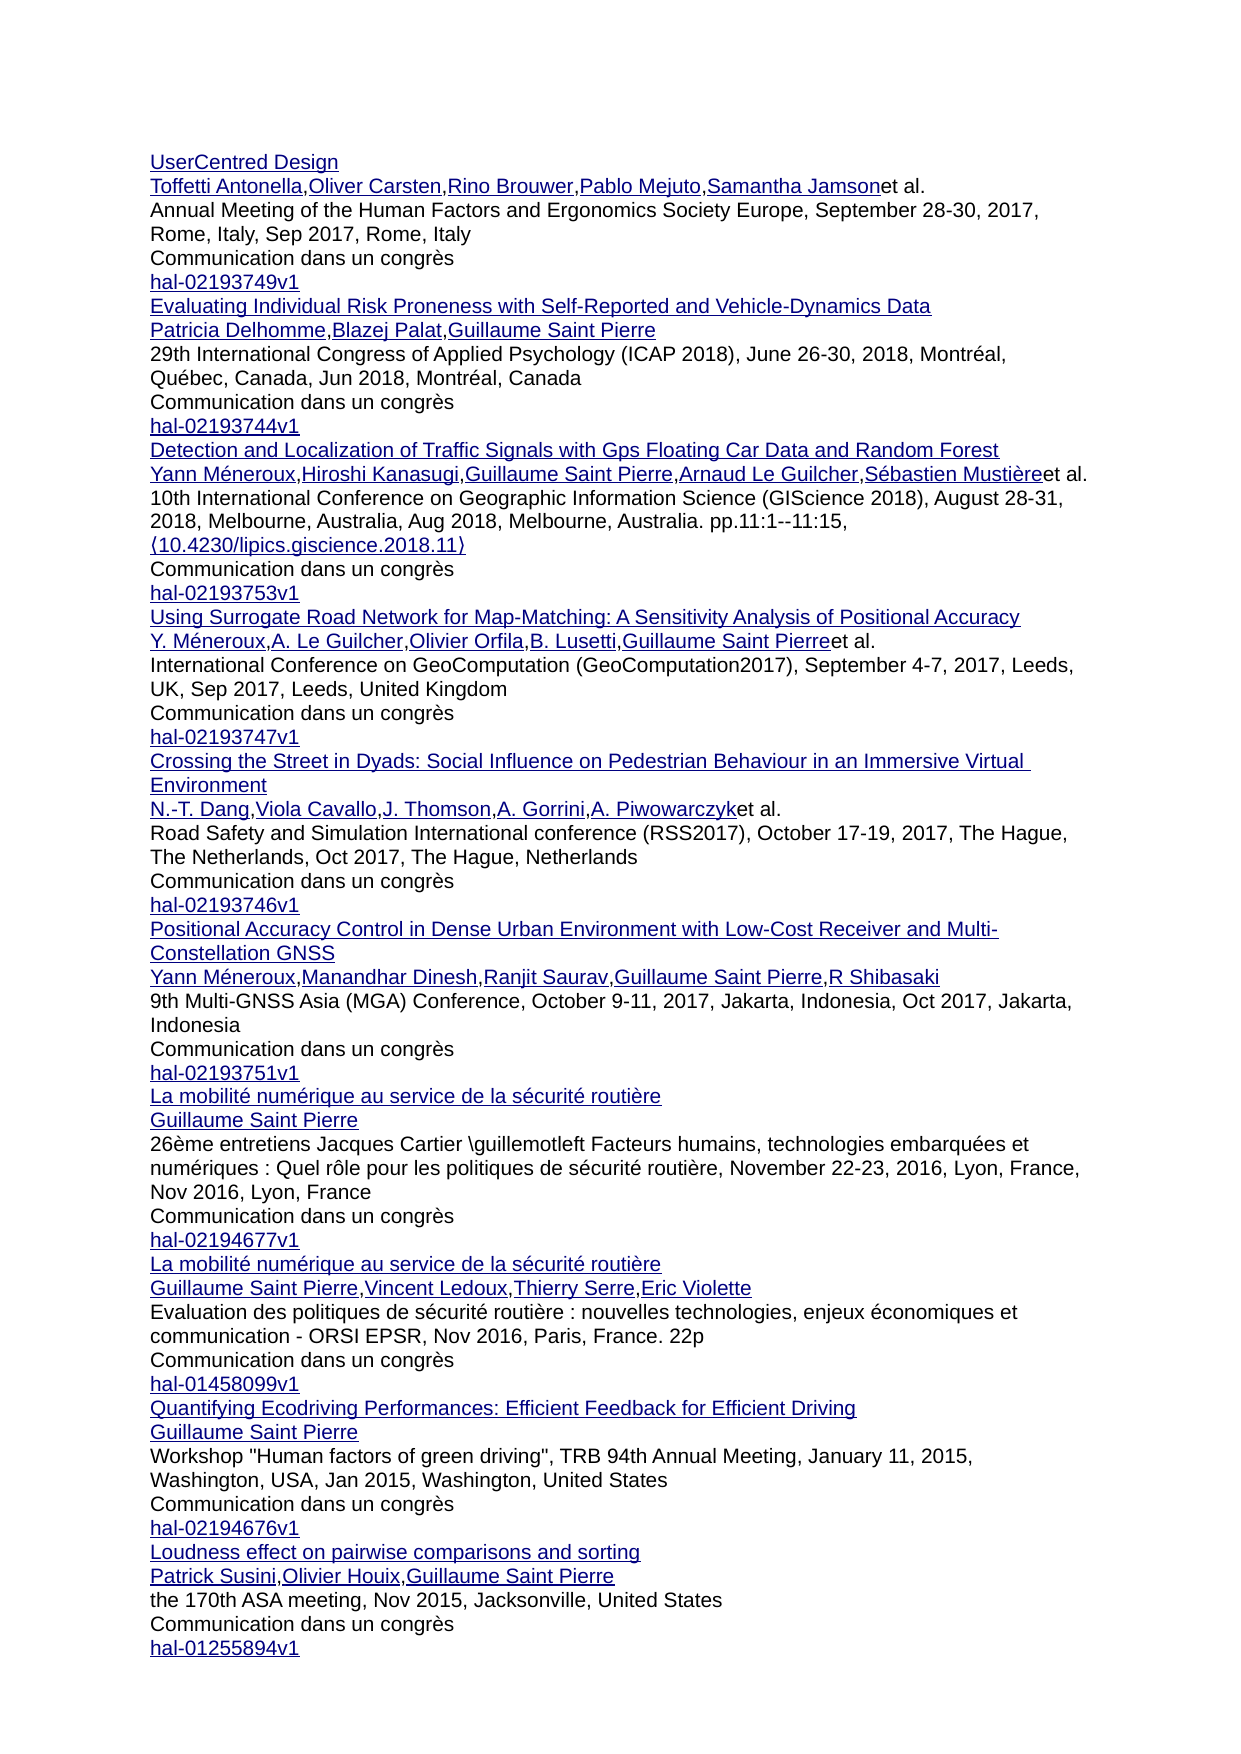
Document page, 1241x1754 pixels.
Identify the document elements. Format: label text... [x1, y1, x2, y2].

table_cell Quantifying Ecodriving Performances: Efficient Feedback for Efficient Driving Guillaume Saint Pierre Workshop "Human factors of green driving", TRB 94th Annual Meeting, January 11, 2015, Washington, USA, Jan 2015, Washington, United States Communication dans un congrès hal-02194676v1 [150, 1396, 1090, 1539]
table_cell Positional Accuracy Control in Dense Urban Environment with Low-Cost Receiver and Multi-Constellation GNSS Yann Méneroux,Manandhar Dinesh,Ranjit Saurav,Guillaume Saint Pierre,R Shibasaki 9th Multi-GNSS Asia (MGA) Conference, October 9-11, 2017, Jakarta, Indonesia, Oct 2017, Jakarta, Indonesia Communication dans un congrès hal-02193751v1 [150, 917, 1090, 1084]
table_cell UserCentred Design Toffetti Antonella,Oliver Carsten,Rino Brouwer,Pablo Mejuto,Samantha Jamsonet al. Annual Meeting of the Human Factors and Ergonomics Society Europe, September 28-30, 2017, Rome, Italy, Sep 2017, Rome, Italy Communication dans un congrès hal-02193749v1 [150, 150, 1090, 294]
table_cell Evaluating Individual Risk Proneness with Self-Reported and Vehicle-Dynamics Data Patricia Delhomme,Blazej Palat,Guillaume Saint Pierre 29th International Congress of Applied Psychology (ICAP 2018), June 26-30, 2018, Montréal, Québec, Canada, Jun 2018, Montréal, Canada Communication dans un congrès hal-02193744v1 [150, 294, 1090, 437]
table_cell Crossing the Street in Dyads: Social Influence on Pedestrian Behaviour in an Immersive Virtual Environment N.-T. Dang,Viola Cavallo,J. Thomson,A. Gorrini,A. Piwowarczyket al. Road Safety and Simulation International conference (RSS2017), October 17-19, 2017, The Hague, The Netherlands, Oct 2017, The Hague, Netherlands Communication dans un congrès hal-02193746v1 [150, 749, 1090, 917]
table_cell Loudness effect on pairwise comparisons and sorting Patrick Susini,Olivier Houix,Guillaume Saint Pierre the 170th ASA meeting, Nov 2015, Jacksonville, United States Communication dans un congrès hal-01255894v1 [150, 1540, 1090, 1659]
table_cell Using Surrogate Road Network for Map-Matching: A Sensitivity Analysis of Positional Accuracy Y. Méneroux,A. Le Guilcher,Olivier Orfila,B. Lusetti,Guillaume Saint Pierreet al. International Conference on GeoComputation (GeoComputation2017), September 4-7, 2017, Leeds, UK, Sep 2017, Leeds, United Kingdom Communication dans un congrès hal-02193747v1 [150, 605, 1090, 749]
table_cell La mobilité numérique au service de la sécurité routière Guillaume Saint Pierre,Vincent Ledoux,Thierry Serre,Eric Violette Evaluation des politiques de sécurité routière : nouvelles technologies, enjeux économiques et communication - ORSI EPSR, Nov 2016, Paris, France. 22p Communication dans un congrès hal-01458099v1 [150, 1252, 1090, 1396]
table_cell Detection and Localization of Traffic Signals with Gps Floating Car Data and Random Forest Yann Méneroux,Hiroshi Kanasugi,Guillaume Saint Pierre,Arnaud Le Guilcher,Sébastien Mustièreet al. 10th International Conference on Geographic Information Science (GIScience 2018), August 28-31, 2018, Melbourne, Australia, Aug 2018, Melbourne, Australia. pp.11:1--11:15, ⟨10.4230/lipics.giscience.2018.11⟩ Communication dans un congrès hal-02193753v1 [150, 438, 1090, 605]
table_cell La mobilité numérique au service de la sécurité routière Guillaume Saint Pierre 26ème entretiens Jacques Cartier \guillemotleft Facteurs humains, technologies embarquées et numériques : Quel rôle pour les politiques de sécurité routière, November 22-23, 2016, Lyon, France, Nov 2016, Lyon, France Communication dans un congrès hal-02194677v1 [150, 1084, 1090, 1252]
